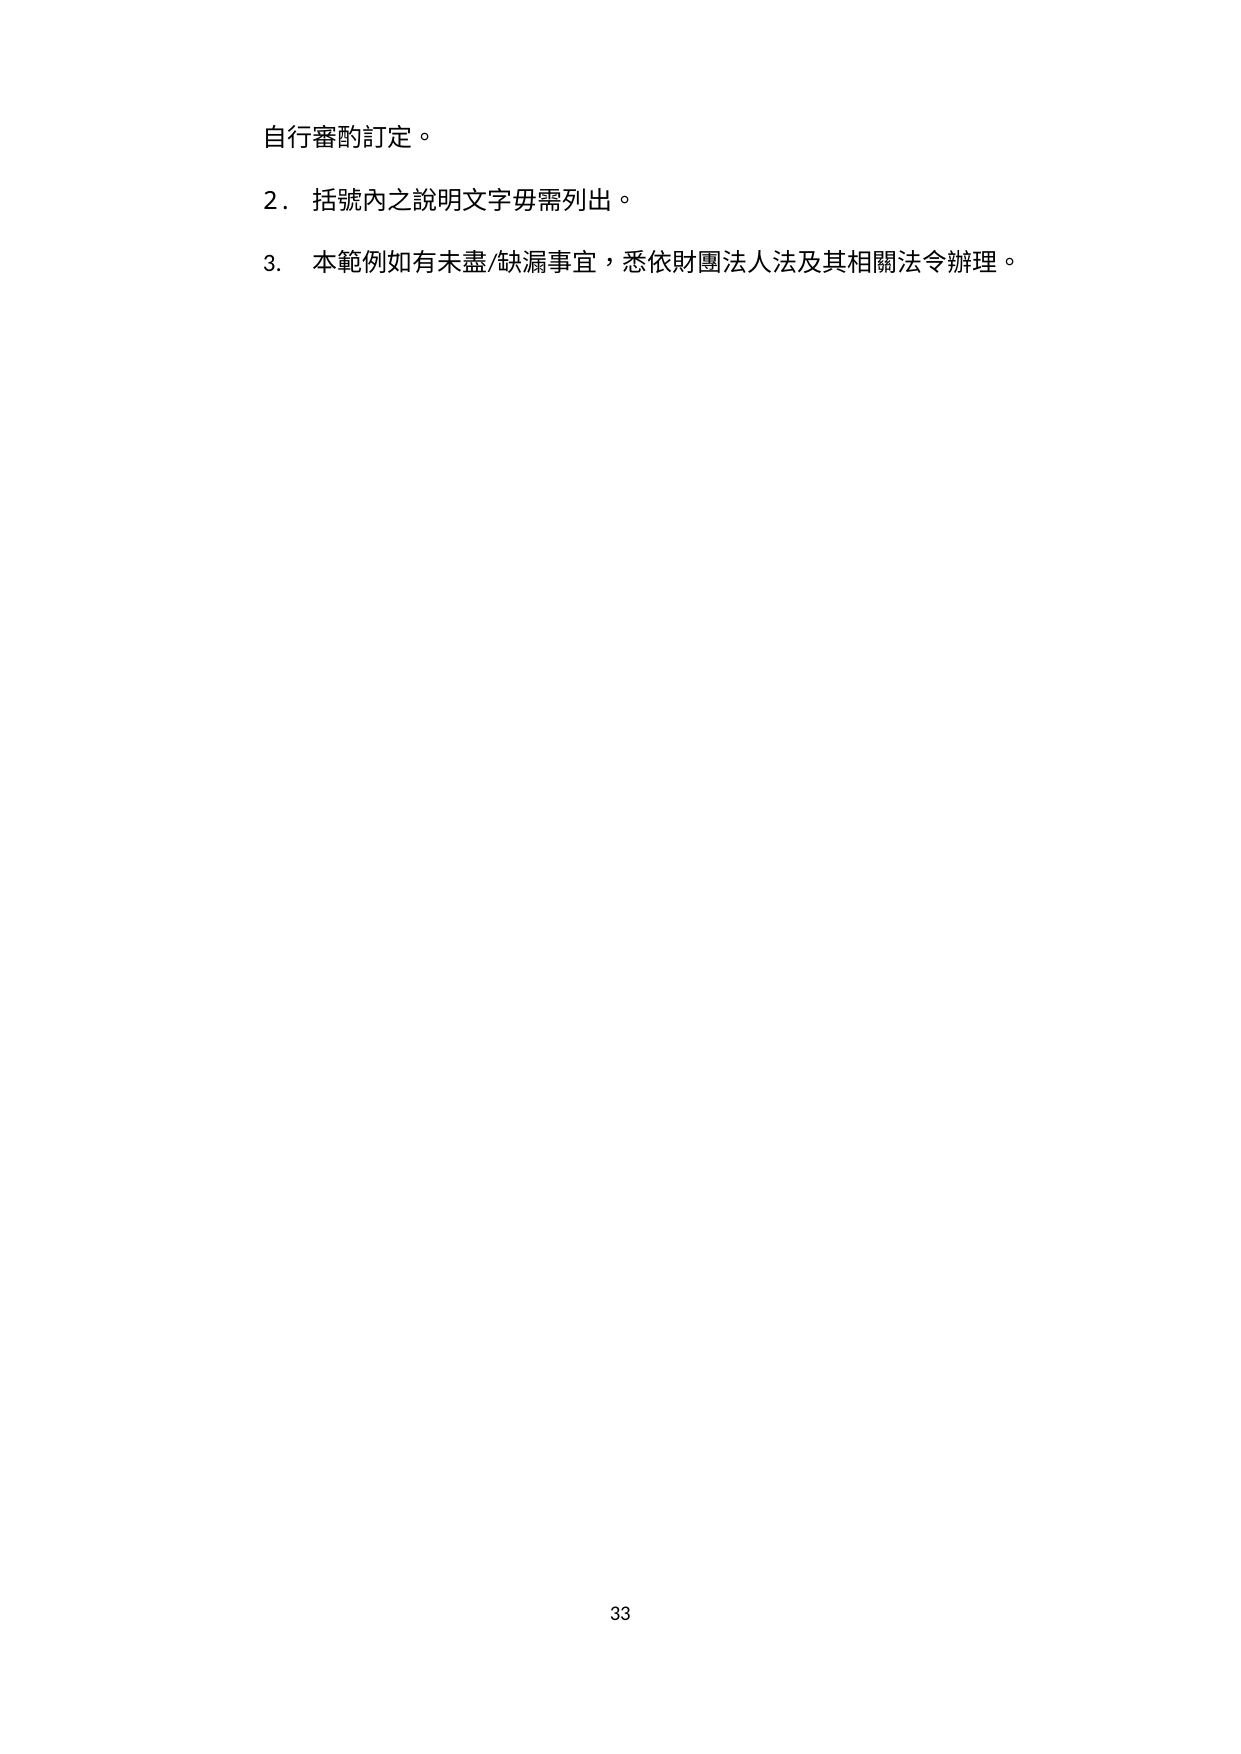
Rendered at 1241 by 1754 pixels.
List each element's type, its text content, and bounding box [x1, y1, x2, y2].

list 括號內之說明文字毋需列出。 [263, 157, 1053, 219]
list 自行審酌訂定。 [263, 94, 1053, 157]
list 本範例如有未盡/缺漏事宜，悉依財團法人法及其相關法令辦理。 [263, 219, 1053, 282]
